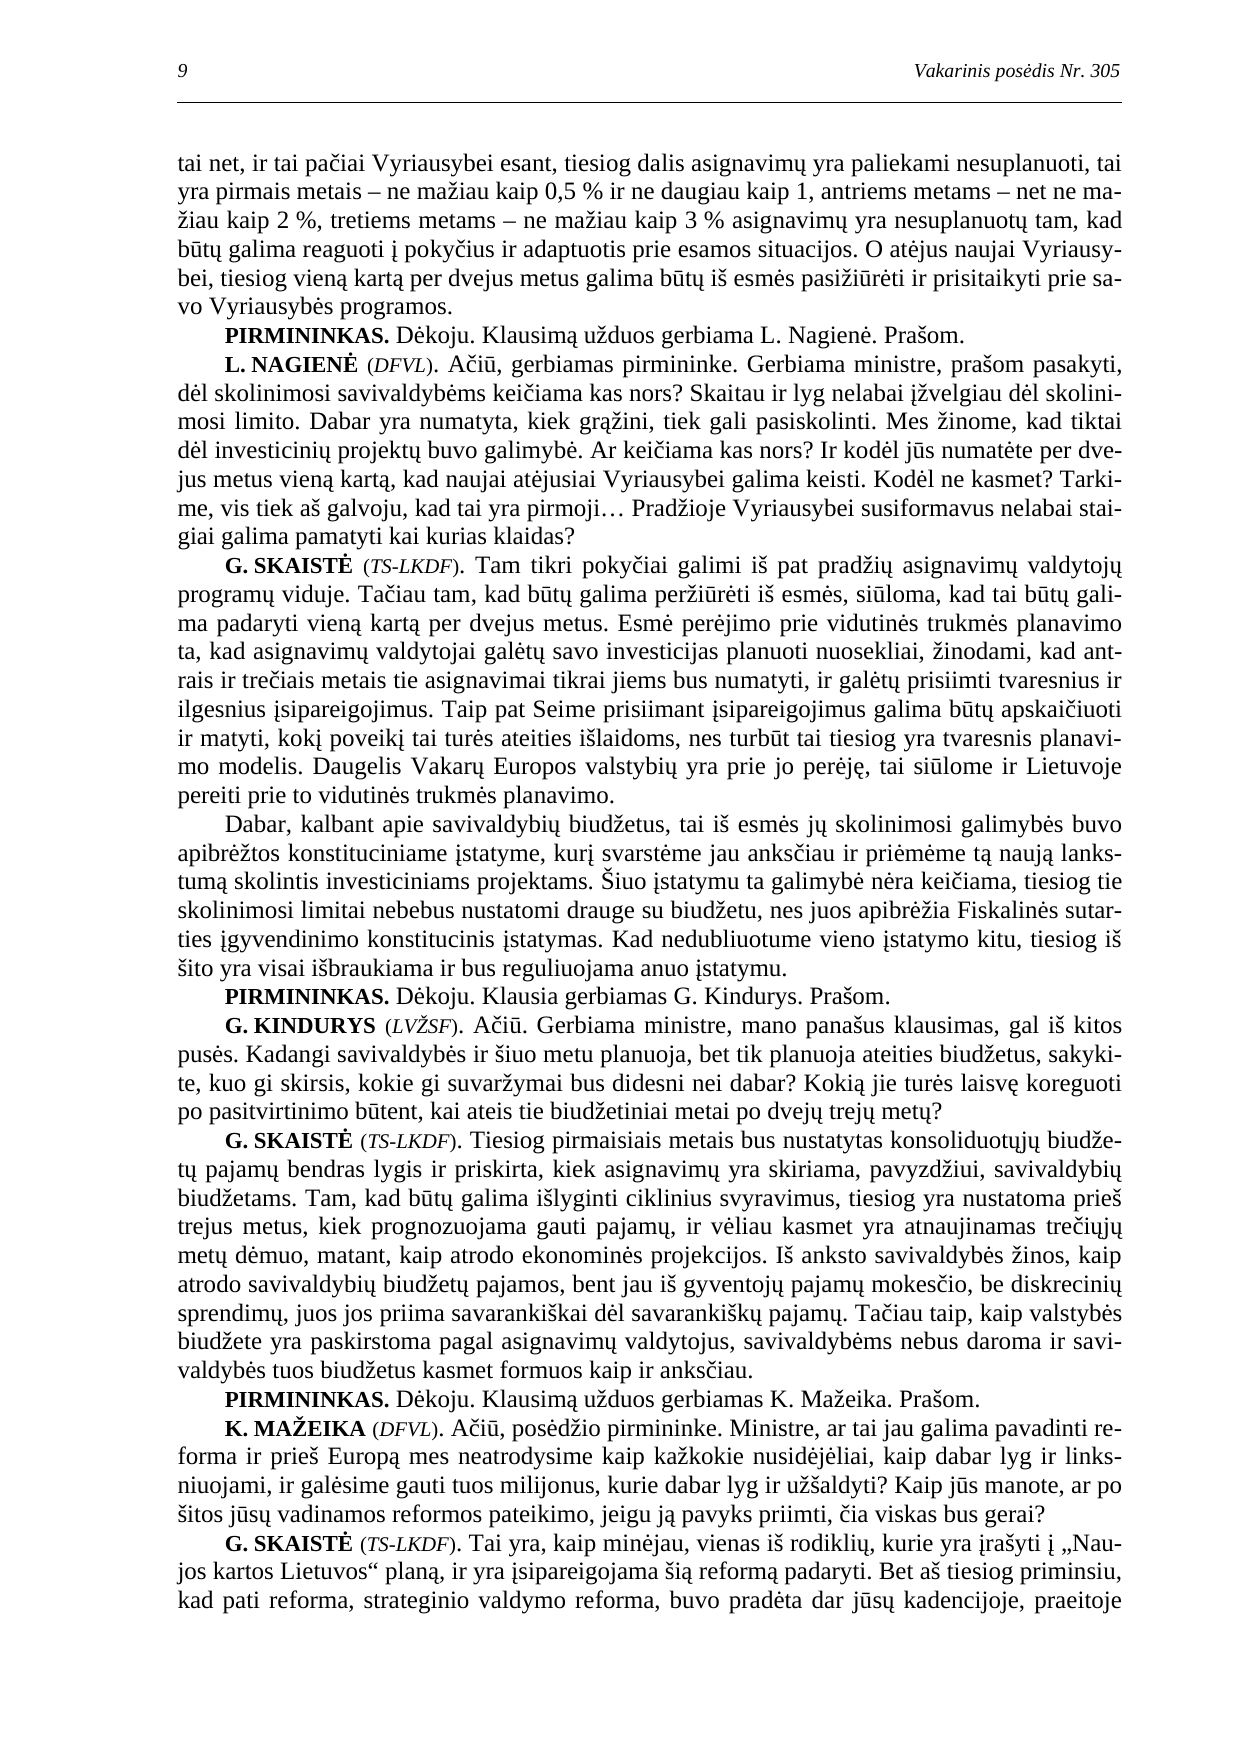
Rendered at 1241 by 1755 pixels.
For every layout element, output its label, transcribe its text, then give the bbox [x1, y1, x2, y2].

text PIRMININKAS. Dė­ko­ju. Klau­si­mą už­duos ger­bia­ma L. Na­gie­nė. Pra­šom. [177, 320, 1122, 349]
text G. KINDURYS (LVŽSF). Ačiū. Ger­bia­ma mi­nist­re, ma­no pa­na­šus klau­si­mas, gal iš ki­tos pu­sės. Ka­dan­gi sa­vi­val­dy­bės ir šiuo me­tu pla­nuo­ja, bet tik pla­nuo­ja­ at­ei­ties biu­dže­tus, sa­ky­ki­te, kuo gi skir­sis, ko­kie gi su­var­žy­mai bus di­des­ni nei da­bar? Ko­kią jie tu­rės lais­vę ko­re­guo­ti po pa­si­tvir­ti­ni­mo bū­tent, kai at­eis tie biu­dže­ti­niai me­tai po dve­jų tre­jų me­tų? [177, 1010, 1122, 1125]
text G. SKAISTĖ (TS-LKDF). Tai yra, kaip mi­nė­jau, vie­nas iš ro­dik­lių, ku­rie yra įra­šy­ti į „Nau­jos kar­tos Lie­tu­vos“ pla­ną, ir yra įsi­pa­rei­go­ja­ma šią re­for­mą pa­da­ry­ti. Bet aš tie­siog pri­min­siu, kad pa­ti re­for­ma, stra­te­gi­nio val­dy­mo re­for­ma, bu­vo pra­dė­ta dar jū­sų ka­den­ci­jo­je, pra­ei­to­je [177, 1528, 1122, 1614]
text PIRMININKAS. Dė­ko­ju. Klau­sia ger­bia­mas G. Kin­du­rys. Pra­šom. [177, 981, 1122, 1010]
text tai net, ir tai pa­čiai Vy­riau­sy­bei esant, tie­siog da­lis asig­na­vi­mų yra pa­lie­ka­mi ne­su­pla­nuo­ti, tai yra pir­mais me­tais – ne ma­žiau kaip 0,5 % ir ne dau­giau kaip 1, ant­riems me­tams – net ne ma­žiau kaip 2 %, tre­tiems me­tams – ne ma­žiau kaip 3 % asig­na­vi­mų yra ne­su­pla­nuo­tų tam, kad bū­tų ga­li­ma re­a­guo­ti į po­ky­čius ir adap­tuo­tis prie esa­mos si­tu­a­ci­jos. O at­ėjus nau­jai Vy­riau­sy­bei, tie­siog vie­ną kar­tą per dve­jus me­tus ga­li­ma bū­tų iš es­mės pa­si­žiū­rė­ti ir pri­si­tai­ky­ti prie sa­vo Vy­riau­sy­bės pro­gra­mos. [177, 148, 1122, 320]
text PIRMININKAS. Dė­ko­ju. Klau­si­mą už­duos ger­bia­mas K. Ma­žei­ka. Pra­šom. [177, 1384, 1122, 1413]
text K. MAŽEIKA (DFVL). Ačiū, po­sė­džio pir­mi­nin­ke. Mi­nist­re, ar tai jau ga­li­ma pa­va­din­ti re­for­ma ir prieš Eu­ro­pą mes ne­at­ro­dy­si­me kaip kaž­ko­kie nu­si­dė­jė­liai, kaip da­bar lyg ir links­niuo­ja­mi, ir ga­lė­si­me gau­ti tuos mi­li­jo­nus, ku­rie da­bar lyg ir už­šal­dy­ti? Kaip jūs ma­no­te, ar po ši­tos jū­sų va­di­na­mos re­for­mos pa­tei­ki­mo, jei­gu ją pa­vyks pri­im­ti, čia vis­kas bus ge­rai? [177, 1413, 1122, 1528]
text G. SKAISTĖ (TS-LKDF). Tie­siog pir­mai­siais me­tais bus nu­sta­ty­tas kon­so­li­duo­tų­jų biu­dže­tų pa­ja­mų ben­dras ly­gis ir pri­skir­ta, kiek asig­na­vi­mų yra ski­ria­ma, pa­vyz­džiui, sa­vi­val­dy­bių biu­dže­tams. Tam, kad bū­tų ga­li­ma iš­ly­gin­ti cik­li­nius svy­ra­vi­mus, tie­siog yra nu­sta­to­ma prieš tre­jus me­tus, kiek prog­no­zuo­ja­ma gau­ti pa­ja­mų, ir vė­liau kas­met yra at­nau­ji­na­mas tre­čių­jų me­tų dė­muo, ma­tant, kaip at­ro­do eko­no­mi­nės pro­jek­ci­jos. Iš anks­to sa­vi­val­dy­bės ži­nos, kaip at­ro­do sa­vi­val­dy­bių biu­dže­tų pa­ja­mos, bent jau iš gy­ven­to­jų pa­ja­mų mo­kes­čio, be dis­kre­ci­nių spren­di­mų, juos jos pri­ima sa­va­ran­kiš­kai dėl sa­va­ran­kiš­kų pa­ja­mų. Ta­čiau taip, kaip vals­ty­bės biu­dže­te yra pa­skirs­to­ma pa­gal asig­na­vi­mų val­dy­to­jus, sa­vi­val­dy­bėms ne­bus da­ro­ma ir sa­vi­val­dy­bės tuos biu­dže­tus kas­met for­muos kaip ir anks­čiau. [177, 1125, 1122, 1384]
text L. NAGIENĖ (DFVL). Ačiū, ger­bia­mas pir­mi­nin­ke. Ger­bia­ma mi­nist­re, pra­šom pa­sa­ky­ti, dėl sko­li­ni­mo­si sa­vi­val­dy­bėms kei­čia­ma kas nors? Skai­tau ir lyg ne­la­bai įžvel­giau dėl sko­li­ni­mo­si li­mi­to. Da­bar yra nu­ma­ty­ta, kiek grą­ži­ni, tiek ga­li pa­si­sko­lin­ti. Mes ži­no­me, kad tik­tai dėl in­ves­ti­ci­nių pro­jek­tų bu­vo ga­li­my­bė. Ar kei­čia­ma kas nors? Ir ko­dėl jūs nu­ma­tė­te per dve­jus me­tus vie­ną kar­tą, kad nau­jai at­ėju­siai Vy­riau­sy­bei ga­li­ma keis­ti. Ko­dėl ne kas­met? Tar­ki­me, vis tiek aš gal­vo­ju, kad tai yra pir­mo­ji… Pra­džio­je Vy­riau­sy­bei su­si­for­ma­vus ne­la­bai stai­giai ga­li­ma pa­ma­ty­ti kai ku­rias klai­das? [177, 349, 1122, 550]
text G. SKAISTĖ (TS-LKDF). Tam tik­ri po­ky­čiai ga­li­mi iš pat pra­džių asig­na­vi­mų val­dy­to­jų pro­gra­mų vi­du­je. Ta­čiau tam, kad bū­tų ga­li­ma per­žiū­rė­ti iš es­mės, siū­lo­ma, kad tai bū­tų ga­li­ma pa­da­ry­ti vie­ną kar­tą per dve­jus me­tus. Es­mė per­ėji­mo prie vi­du­ti­nės truk­mės pla­na­vi­mo ta, kad asig­na­vi­mų val­dy­to­jai ga­lė­tų sa­vo in­ves­ti­ci­jas pla­nuo­ti nuo­sek­liai, ži­no­da­mi, kad ant­rais ir tre­čiais me­tais tie asig­na­vi­mai tik­rai jiems bus nu­ma­ty­ti, ir ga­lė­tų pri­si­im­ti tva­res­nius ir il­ges­nius įsi­pa­rei­go­ji­mus. Taip pat Sei­me pri­si­i­mant įsi­pa­rei­go­ji­mus ga­li­ma bū­tų ap­skai­čiuo­ti ir ma­ty­ti, ko­kį po­vei­kį tai tu­rės at­ei­ties iš­lai­doms, nes tur­būt tai tie­siog yra tva­res­nis pla­na­vi­mo mo­de­lis. Dau­ge­lis Va­ka­rų Eu­ro­pos vals­ty­bių yra prie jo per­ėję, tai siū­lo­me ir Lie­tu­vo­je per­ei­ti prie to vi­du­ti­nės truk­mės pla­na­vi­mo. [177, 550, 1122, 809]
text Da­bar, kal­bant apie sa­vi­val­dy­bių biu­dže­tus, tai iš es­mės jų sko­li­ni­mo­si ga­li­my­bės bu­vo api­brėž­tos kon­sti­tu­ci­nia­me įsta­ty­me, ku­rį svars­tė­me jau anks­čiau ir pri­ėmė­me tą nau­ją lanks­tu­mą sko­lin­tis in­ves­ti­ci­niams pro­jek­tams. Šiuo įsta­ty­mu ta ga­li­my­bė nė­ra kei­čia­ma, tie­siog tie sko­li­ni­mo­si li­mi­tai ne­be­bus nu­sta­to­mi drau­ge su biu­dže­tu, nes juos api­brė­žia Fis­ka­li­nės su­tar­ties įgy­ven­di­ni­mo kon­sti­tu­ci­nis įsta­ty­mas. Kad ne­dub­liuo­tu­me vie­no įsta­ty­mo ki­tu, tie­siog iš ši­to yra vi­sai iš­brau­kia­ma ir bus re­gu­liuo­ja­ma anuo įsta­ty­mu. [177, 809, 1122, 981]
